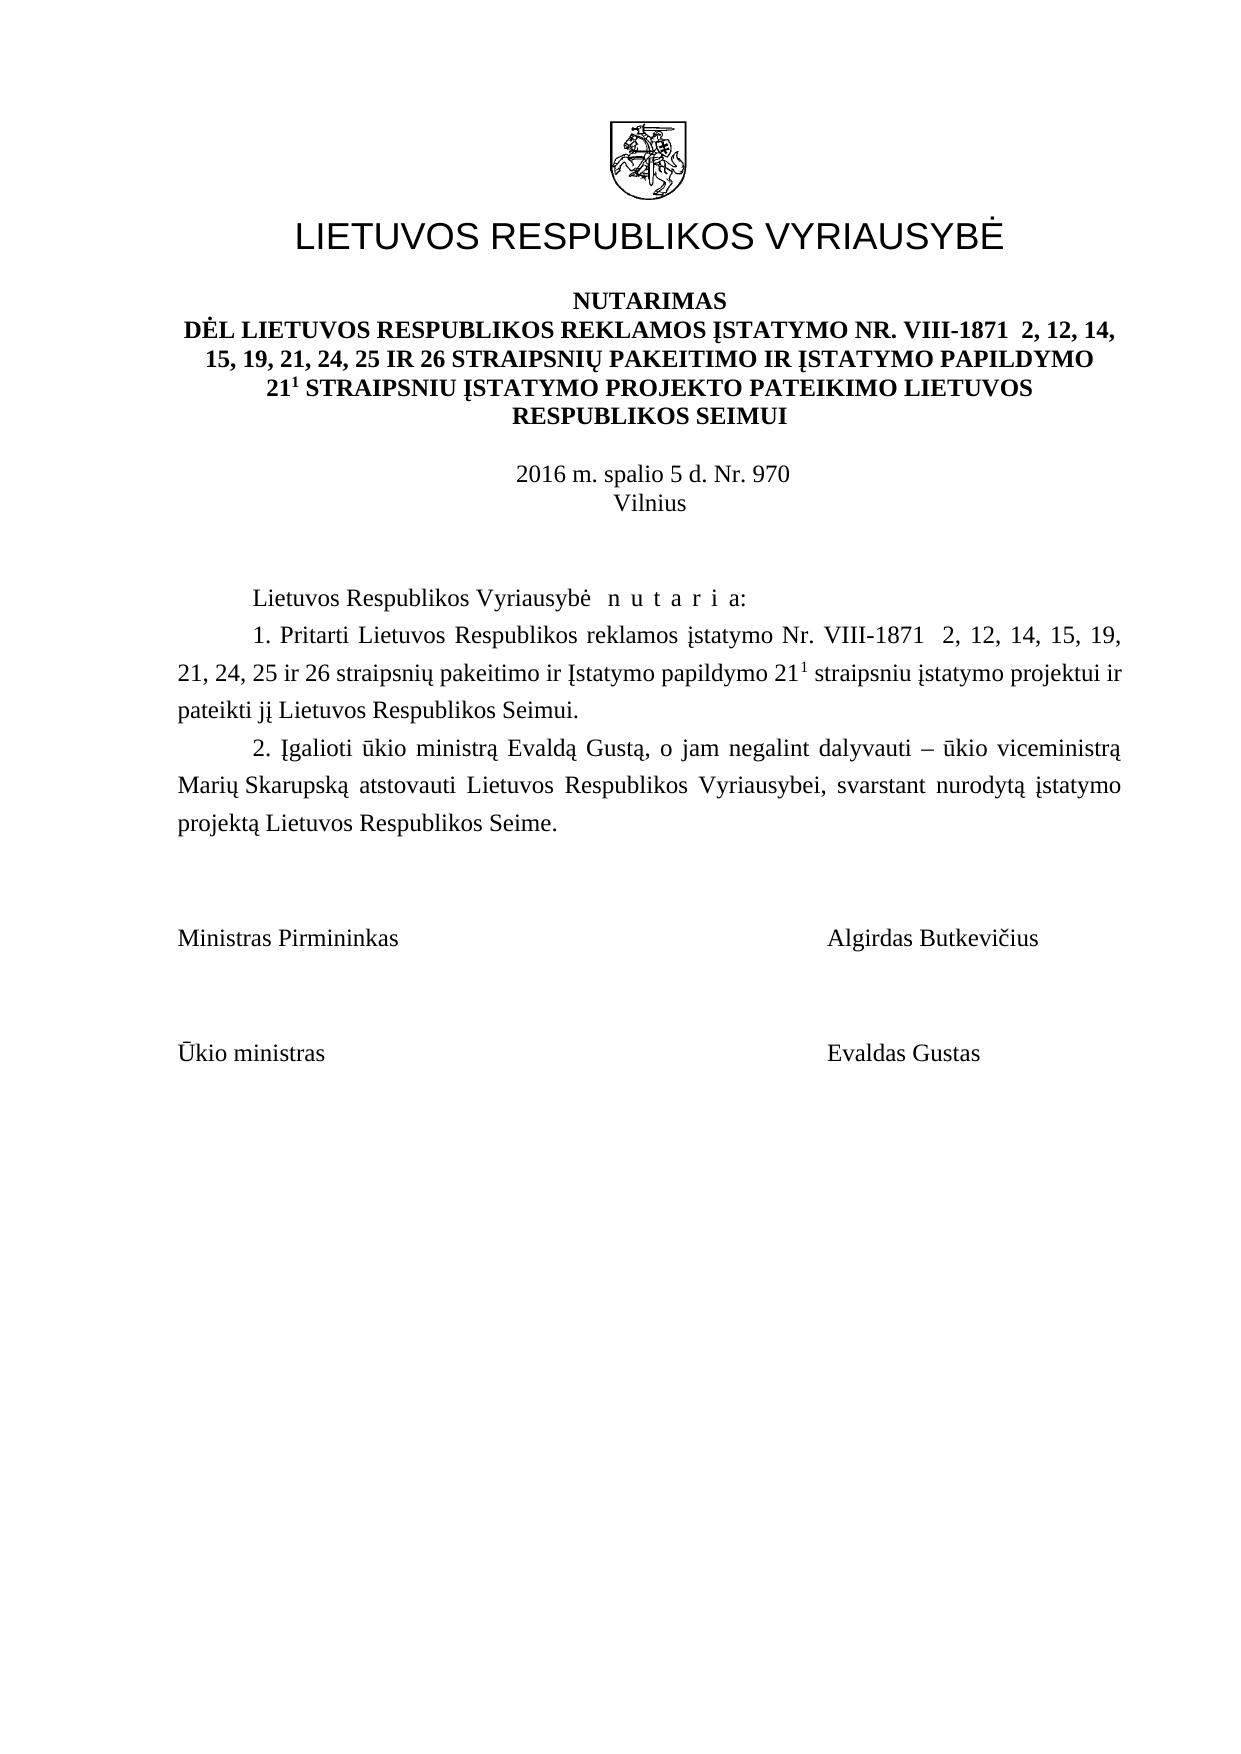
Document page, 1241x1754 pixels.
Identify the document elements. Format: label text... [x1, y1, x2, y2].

text Ministras Pirmininkas Algirdas Butkevičius [177, 923, 1122, 951]
text nutarimas [177, 286, 1122, 315]
text 2. Įgalioti ūkio ministrą Evaldą Gustą, o jam negalint dalyvauti – ūkio viceministrą Marių Skarupską atstovauti Lietuvos Respublikos Vyriausybei, svarstant nurodytą įstatymo projektą Lietuvos Respublikos Seime. [177, 724, 1122, 836]
text DĖL LIETUVOS RESPUBLIKOS REKLAMOS ĮSTATYMO NR. VIII-1871 2, 12, 14, 15, 19, 21, 24, 25 IR 26 STRAIPSNIŲ PAKEITIMO IR ĮSTATYMO PAPILDYMO 211 STRAIPSNIU ĮSTATYMO PROJEKTO PATEIKIMO LIETUVOS RESPUBLIKOS SEIMUI [177, 315, 1122, 430]
text 2016 m. spalio 5 d. Nr. 970 [177, 459, 1122, 488]
text Ūkio ministras Evaldas Gustas [177, 1038, 1122, 1066]
text Lietuvos Respublikos Vyriausybė nutaria: [177, 574, 1122, 611]
text Lietuvos Respublikos Vyriausybė [177, 214, 1122, 258]
text Vilnius [177, 488, 1122, 516]
text 1. Pritarti Lietuvos Respublikos reklamos įstatymo Nr. VIII-1871 2, 12, 14, 15, 19, 21, 24, 25 ir 26 straipsnių pakeitimo ir Įstatymo papildymo 211 straipsniu įstatymo projektui ir pateikti jį Lietuvos Respublikos Seimui. [177, 611, 1122, 724]
